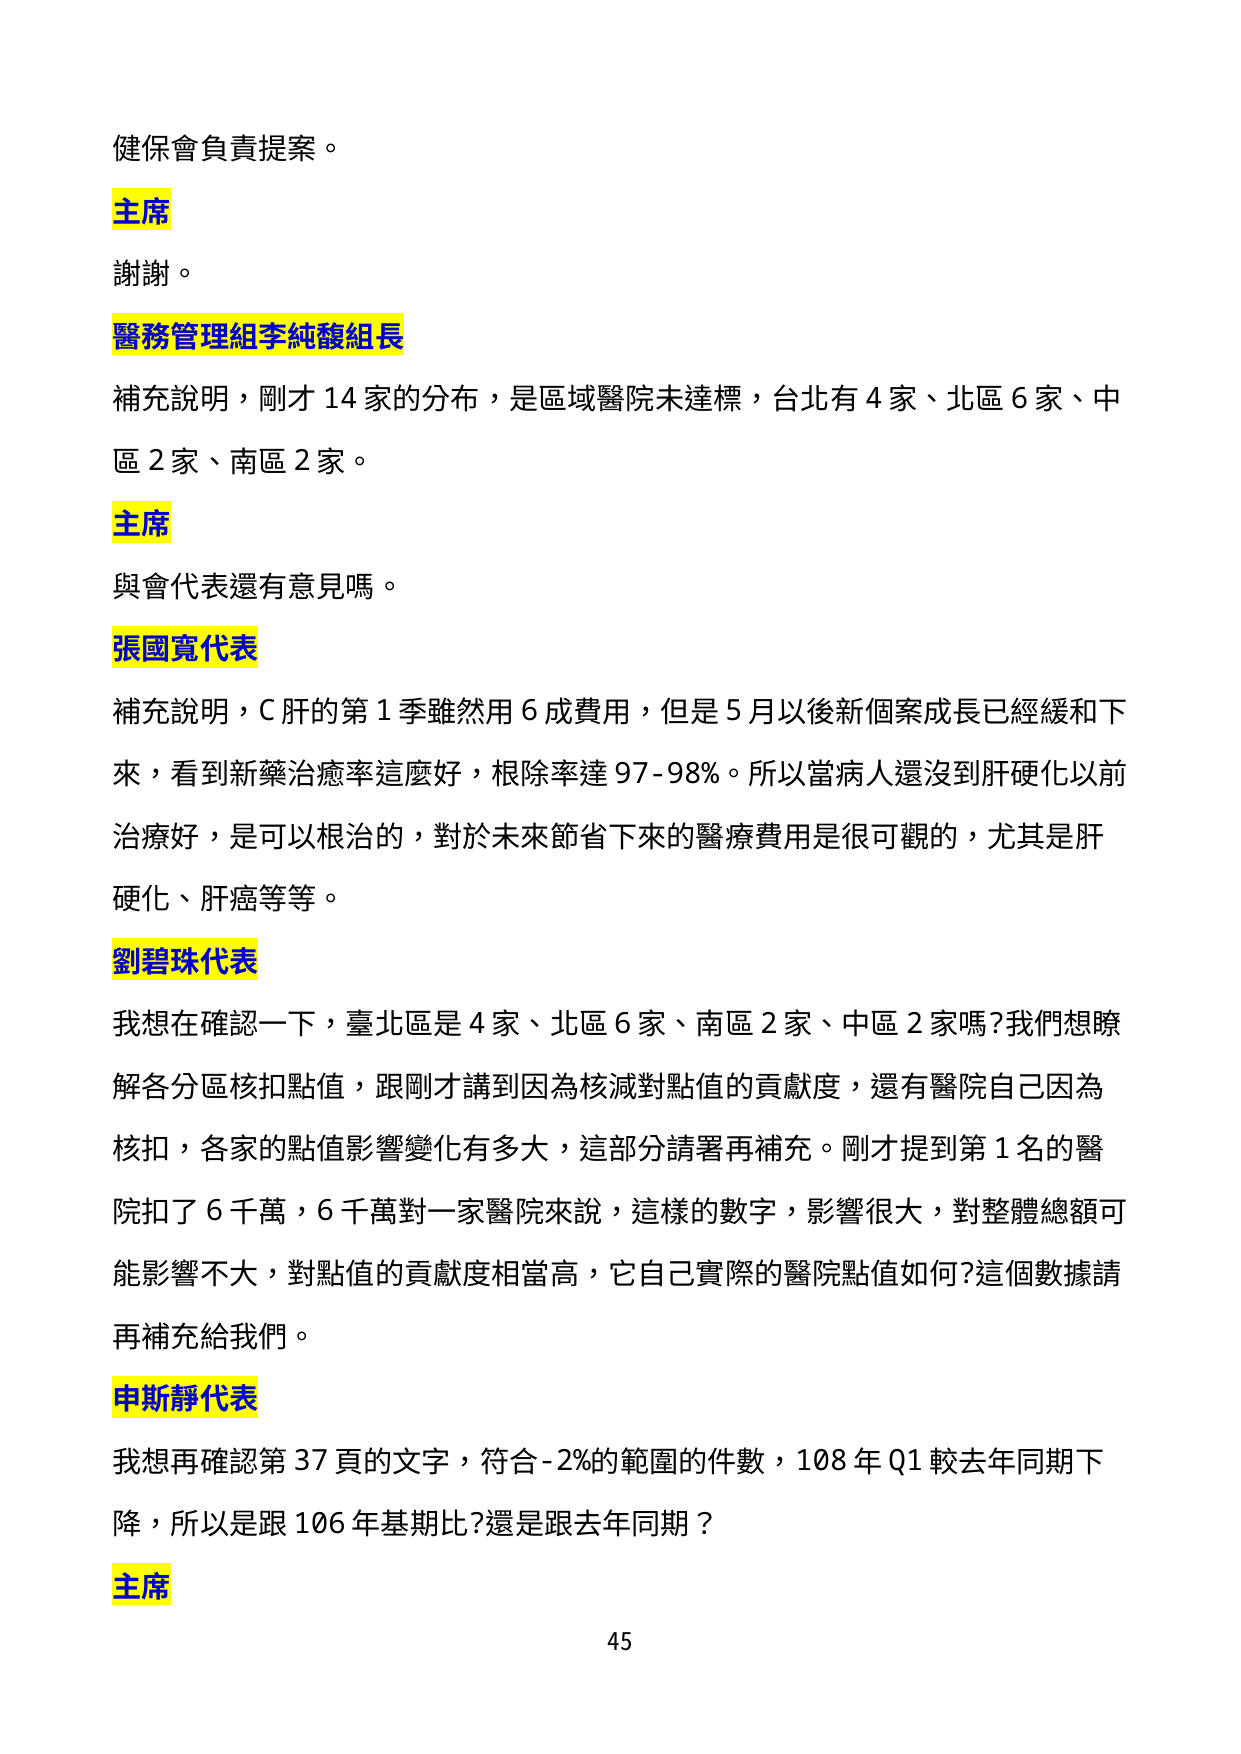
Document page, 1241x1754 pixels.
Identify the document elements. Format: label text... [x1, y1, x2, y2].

text 劉碧珠代表 [112, 918, 1128, 980]
text 醫務管理組李純馥組長 [112, 293, 1128, 355]
text 張國寬代表 [112, 605, 1128, 668]
text 我想再確認第37頁的文字，符合-2%的範圍的件數，108年Q1較去年同期下降，所以是跟106年基期比?還是跟去年同期？ [112, 1418, 1128, 1543]
text 主席 [112, 168, 1128, 230]
text 謝謝。 [112, 230, 1128, 293]
text 主席 [112, 1543, 1128, 1605]
text 我想在確認一下，臺北區是4家、北區6家、南區2家、中區2家嗎?我們想瞭解各分區核扣點值，跟剛才講到因為核減對點值的貢獻度，還有醫院自己因為核扣，各家的點值影響變化有多大，這部分請署再補充。剛才提到第1名的醫院扣了6千萬，6千萬對一家醫院來說，這樣的數字，影響很大，對整體總額可能影響不大，對點值的貢獻度相當高，它自己實際的醫院點值如何?這個數據請再補充給我們。 [112, 980, 1128, 1355]
text 補充說明，剛才14家的分布，是區域醫院未達標，台北有4家、北區6家、中區2家、南區2家。 [112, 355, 1128, 480]
text 與會代表還有意見嗎。 [112, 543, 1128, 605]
text 補充說明，C肝的第1季雖然用6成費用，但是5月以後新個案成長已經緩和下來，看到新藥治癒率這麼好，根除率達97-98%。所以當病人還沒到肝硬化以前治療好，是可以根治的，對於未來節省下來的醫療費用是很可觀的，尤其是肝硬化、肝癌等等。 [112, 668, 1128, 918]
text 申斯靜代表 [112, 1355, 1128, 1418]
text 健保會負責提案。 [112, 105, 1128, 168]
text 主席 [112, 480, 1128, 543]
